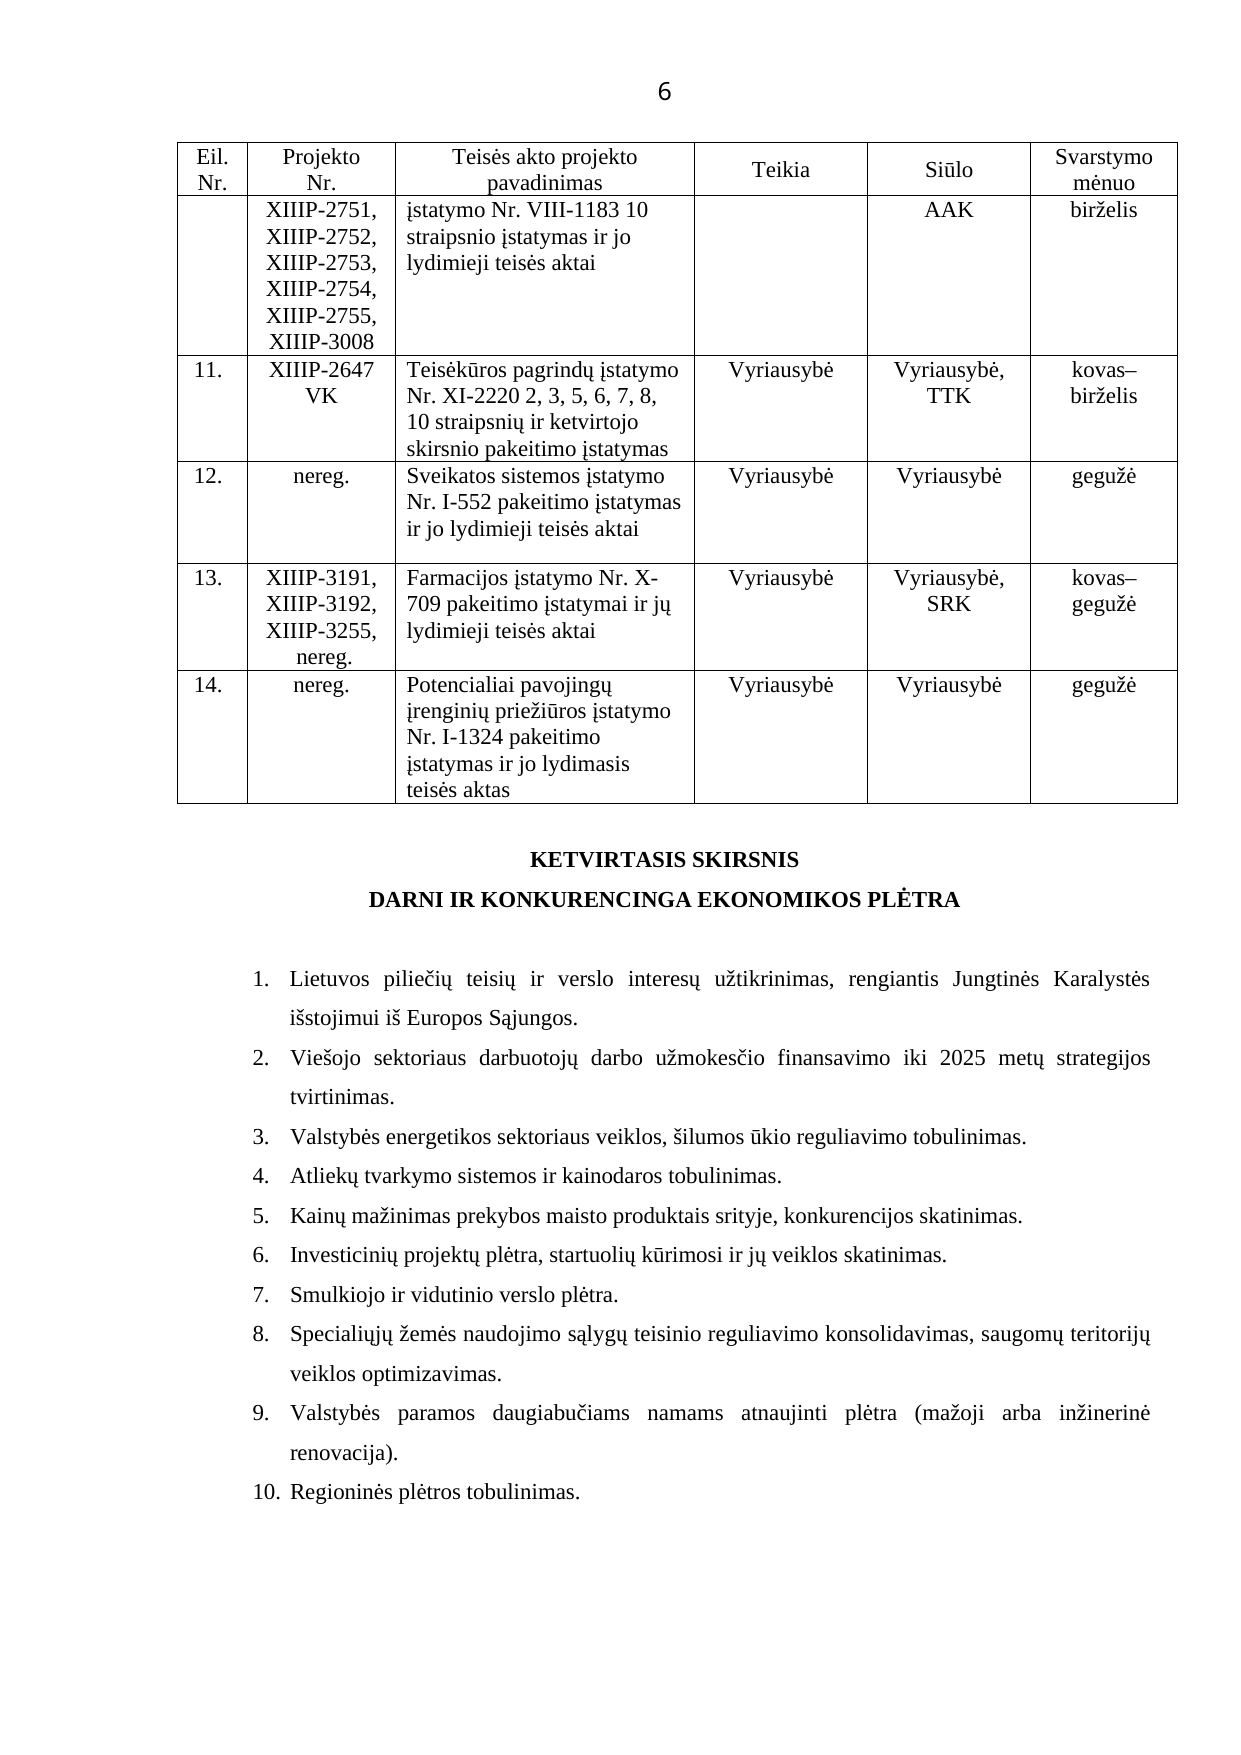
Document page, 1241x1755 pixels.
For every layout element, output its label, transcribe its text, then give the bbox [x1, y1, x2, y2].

table_cell kovas–birželis [1031, 356, 1177, 461]
table_cell 13. [178, 564, 247, 669]
table_cell XIIIP-3191, XIIIP-3192, XIIIP-3255, nereg. [248, 564, 395, 669]
table_cell Vyriausybė [868, 462, 1030, 563]
text 8. Specialiųjų žemės naudojimo sąlygų teisinio reguliavimo konsolidavimas, saugomų teritorijų veiklos optimizavimas. [252, 1320, 1152, 1386]
table_cell gegužė [1031, 671, 1177, 802]
table_header Projekto Nr. [248, 143, 395, 195]
text 5. Kainų mažinimas prekybos maisto produktais srityje, konkurencijos skatinimas. [252, 1202, 1152, 1228]
table_header Teikia [695, 143, 867, 195]
text KETVIRTASIS SKIRSNIS [177, 847, 1152, 873]
table_cell Potencialiai pavojingų įrenginių priežiūros įstatymo Nr. I-1324 pakeitimo įstatymas ir jo lydimasis teisės aktas [396, 671, 694, 802]
text 1. Lietuvos piliečių teisių ir verslo interesų užtikrinimas, rengiantis Jungtinės Karalystės išstojimui iš Europos Sąjungos. [252, 965, 1152, 1031]
text 4. Atliekų tvarkymo sistemos ir kainodaros tobulinimas. [252, 1162, 1152, 1189]
text 9. Valstybės paramos daugiabučiams namams atnaujinti plėtra (mažoji arba inžinerinė renovacija). [252, 1399, 1152, 1465]
table_header Siūlo [868, 143, 1030, 195]
table_cell AAK [868, 196, 1030, 354]
table_header Svarstymo mėnuo [1031, 143, 1177, 195]
table_header Teisės akto projekto pavadinimas [396, 143, 694, 195]
text 3. Valstybės energetikos sektoriaus veiklos, šilumos ūkio reguliavimo tobulinimas. [252, 1123, 1152, 1149]
text 2. Viešojo sektoriaus darbuotojų darbo užmokesčio finansavimo iki 2025 metų strategijos tvirtinimas. [252, 1044, 1152, 1110]
table_cell Vyriausybė [695, 462, 867, 563]
table_cell 14. [178, 671, 247, 802]
text 7. Smulkiojo ir vidutinio verslo plėtra. [252, 1281, 1152, 1307]
table_header Eil. Nr. [178, 143, 247, 195]
table_cell įstatymo Nr. VIII-1183 10 straipsnio įstatymas ir jo lydimieji teisės aktai [396, 196, 694, 354]
table_cell Vyriausybė [868, 671, 1030, 802]
table_cell XIIIP-2751, XIIIP-2752, XIIIP-2753, XIIIP-2754, XIIIP-2755, XIIIP-3008 [248, 196, 395, 354]
table_cell kovas–gegužė [1031, 564, 1177, 669]
text 6. Investicinių projektų plėtra, startuolių kūrimosi ir jų veiklos skatinimas. [252, 1241, 1152, 1268]
table_cell Teisėkūros pagrindų įstatymo Nr. XI-2220 2, 3, 5, 6, 7, 8, 10 straipsnių ir ketvirtojo skirsnio pakeitimo įstatymas [396, 356, 694, 461]
table_cell 11. [178, 356, 247, 461]
table_cell nereg. [248, 671, 395, 802]
table_cell [178, 196, 247, 354]
table_cell [695, 196, 867, 354]
table_cell Vyriausybė, SRK [868, 564, 1030, 669]
table_cell Vyriausybė [695, 564, 867, 669]
table_cell Sveikatos sistemos įstatymo Nr. I-552 pakeitimo įstatymas ir jo lydimieji teisės aktai [396, 462, 694, 563]
table_cell gegužė [1031, 462, 1177, 563]
table_cell Vyriausybė [695, 671, 867, 802]
table_cell nereg. [248, 462, 395, 563]
table_cell XIIIP-2647 VK [248, 356, 395, 461]
table_cell birželis [1031, 196, 1177, 354]
table_cell 12. [178, 462, 247, 563]
table_cell Vyriausybė, TTK [868, 356, 1030, 461]
text DARNI IR KONKURENCINGA EKONOMIKOS PLĖTRA [177, 886, 1152, 912]
table_cell Vyriausybė [695, 356, 867, 461]
table_cell Farmacijos įstatymo Nr. X-709 pakeitimo įstatymai ir jų lydimieji teisės aktai [396, 564, 694, 669]
text 10. Regioninės plėtros tobulinimas. [252, 1478, 1152, 1504]
